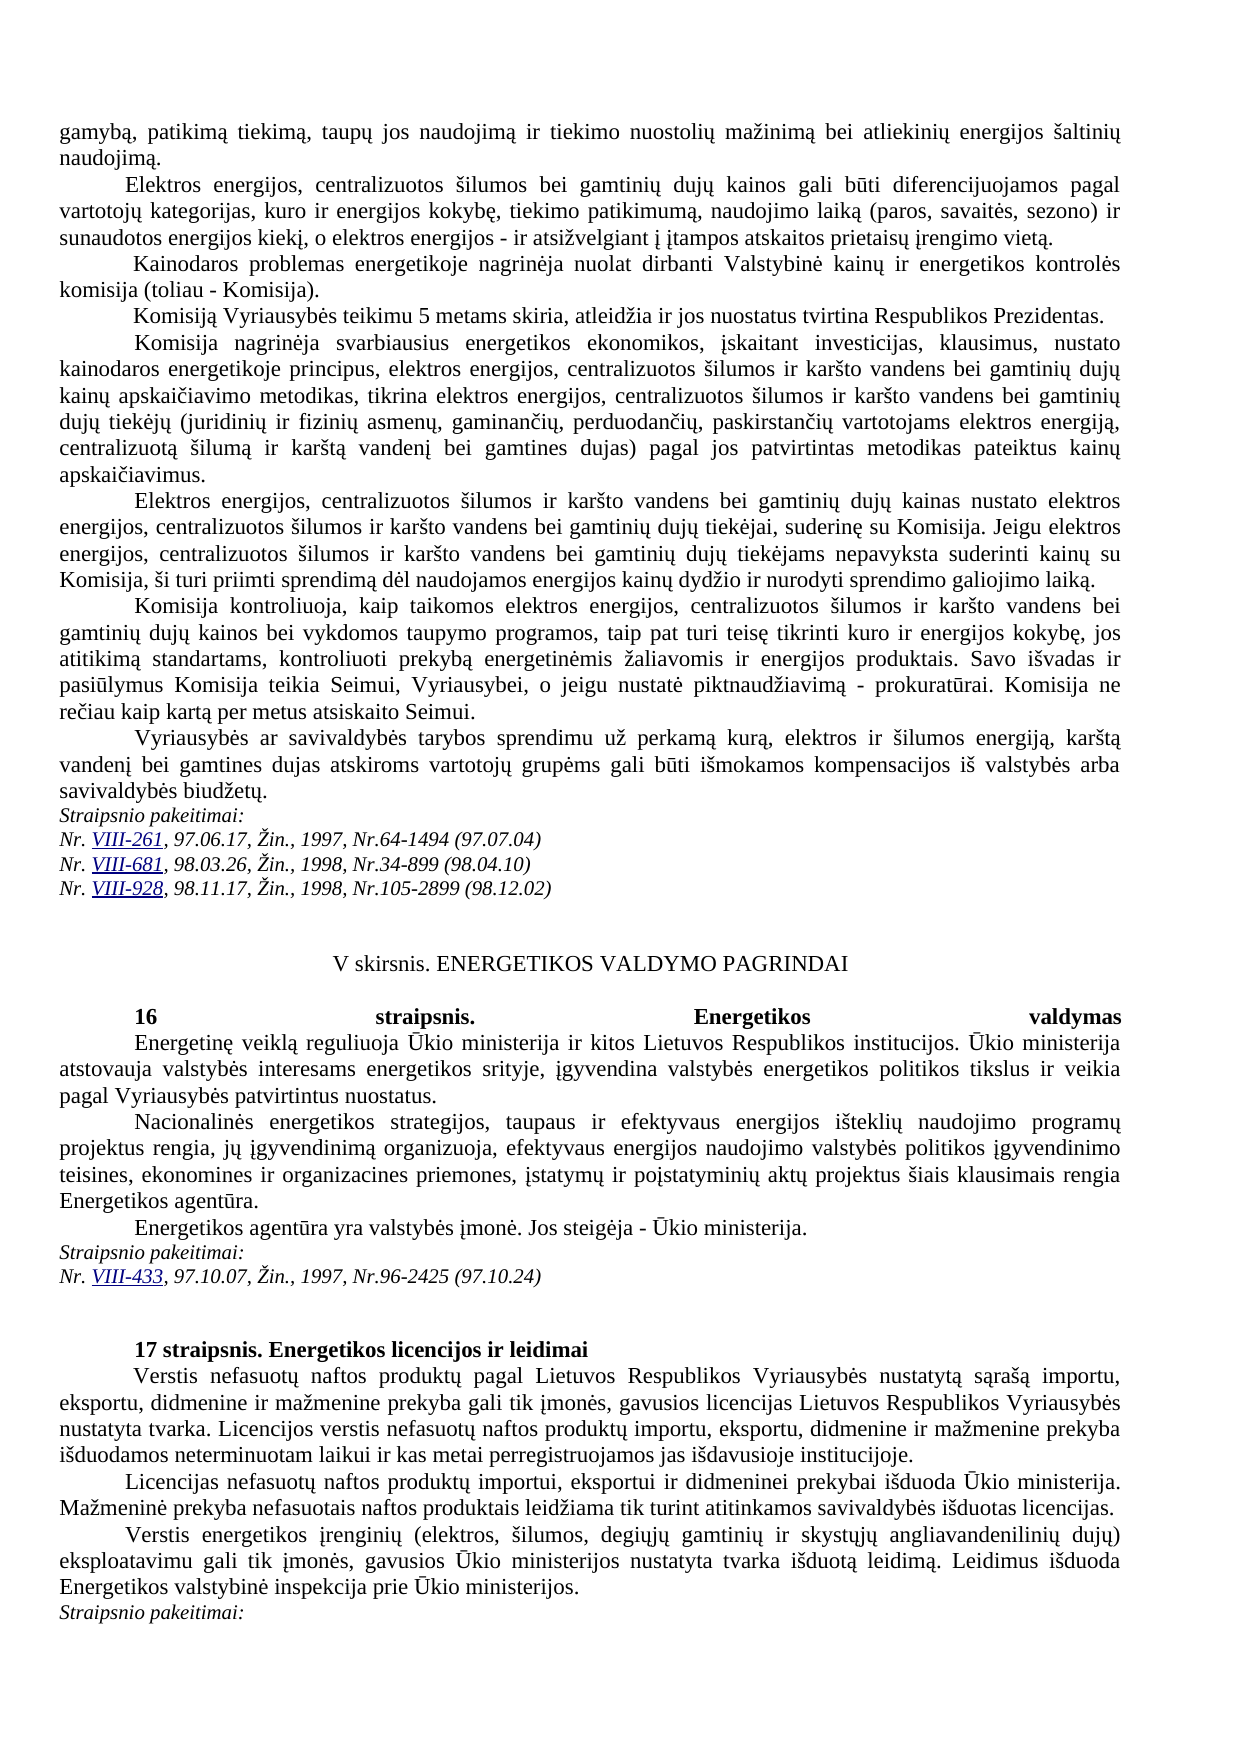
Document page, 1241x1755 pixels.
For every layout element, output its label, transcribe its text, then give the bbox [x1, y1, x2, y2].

text Verstis nefasuotų naftos produktų pagal Lietuvos Respublikos Vyriausybės nustatytą sąrašą importu, eksportu, didmenine ir mažmenine prekyba gali tik įmonės, gavusios licencijas Lietuvos Respublikos Vyriausybės nustatyta tvarka. Licencijos verstis nefasuotų naftos produktų importu, eksportu, didmenine ir mažmenine prekyba išduodamos neterminuotam laikui ir kas metai perregistruojamos jas išdavusioje institucijoje. [59, 1362, 1122, 1468]
text Straipsnio pakeitimai: [59, 1240, 1122, 1264]
text Licencijas nefasuotų naftos produktų importui, eksportui ir didmeninei prekybai išduoda Ūkio ministerija. Mažmeninė prekyba nefasuotais naftos produktais leidžiama tik turint atitinkamos savivaldybės išduotas licencijas. [59, 1468, 1122, 1521]
text Nr. VIII-433, 97.10.07, Žin., 1997, Nr.96-2425 (97.10.24) [59, 1264, 1122, 1288]
text Straipsnio pakeitimai: [59, 1600, 1122, 1624]
text Nr. VIII-928, 98.11.17, Žin., 1998, Nr.105-2899 (98.12.02) [59, 876, 1122, 899]
text Kainodaros problemas energetikoje nagrinėja nuolat dirbanti Valstybinė kainų ir energetikos kontrolės komisija (toliau - Komisija). [59, 250, 1122, 303]
text Nacionalinės energetikos strategijos, taupaus ir efektyvaus energijos išteklių naudojimo programų projektus rengia, jų įgyvendinimą organizuoja, efektyvaus energijos naudojimo valstybės politikos įgyvendinimo teisines, ekonomines ir organizacines priemones, įstatymų ir poįstatyminių aktų projektus šiais klausimais rengia Energetikos agentūra. [59, 1108, 1122, 1213]
text Elektros energijos, centralizuotos šilumos bei gamtinių dujų kainos gali būti diferencijuojamos pagal vartotojų kategorijas, kuro ir energijos kokybę, tiekimo patikimumą, naudojimo laiką (paros, savaitės, sezono) ir sunaudotos energijos kiekį, o elektros energijos - ir atsižvelgiant į įtampos atskaitos prietaisų įrengimo vietą. [59, 171, 1122, 250]
text Komisija kontroliuoja, kaip taikomos elektros energijos, centralizuotos šilumos ir karšto vandens bei gamtinių dujų kainos bei vykdomos taupymo programos, taip pat turi teisę tikrinti kuro ir energijos kokybę, jos atitikimą standartams, kontroliuoti prekybą energetinėmis žaliavomis ir energijos produktais. Savo išvadas ir pasiūlymus Komisija teikia Seimui, Vyriausybei, o jeigu nustatė piktnaudžiavimą - prokuratūrai. Komisija ne rečiau kaip kartą per metus atsiskaito Seimui. [59, 592, 1122, 724]
text 17 straipsnis. Energetikos licencijos ir leidimai [59, 1336, 1122, 1362]
text Energetikos agentūra yra valstybės įmonė. Jos steigėja - Ūkio ministerija. [59, 1213, 1122, 1240]
text Straipsnio pakeitimai: [59, 803, 1122, 827]
text Nr. VIII-261, 97.06.17, Žin., 1997, Nr.64-1494 (97.07.04) [59, 827, 1122, 851]
text Verstis energetikos įrenginių (elektros, šilumos, degiųjų gamtinių ir skystųjų angliavandenilinių dujų) eksploatavimu gali tik įmonės, gavusios Ūkio ministerijos nustatyta tvarka išduotą leidimą. Leidimus išduoda Energetikos valstybinė inspekcija prie Ūkio ministerijos. [59, 1521, 1122, 1600]
text gamybą, patikimą tiekimą, taupų jos naudojimą ir tiekimo nuostolių mažinimą bei atliekinių energijos šaltinių naudojimą. [59, 118, 1122, 171]
text V skirsnis. ENERGETIKOS VALDYMO PAGRINDAI [59, 924, 1122, 1003]
text Komisija nagrinėja svarbiausius energetikos ekonomikos, įskaitant investicijas, klausimus, nustato kainodaros energetikoje principus, elektros energijos, centralizuotos šilumos ir karšto vandens bei gamtinių dujų kainų apskaičiavimo metodikas, tikrina elektros energijos, centralizuotos šilumos ir karšto vandens bei gamtinių dujų tiekėjų (juridinių ir fizinių asmenų, gaminančių, perduodančių, paskirstančių vartotojams elektros energiją, centralizuotą šilumą ir karštą vandenį bei gamtines dujas) pagal jos patvirtintas metodikas pateiktus kainų apskaičiavimus. [59, 329, 1122, 487]
text Komisiją Vyriausybės teikimu 5 metams skiria, atleidžia ir jos nuostatus tvirtina Respublikos Prezidentas. [59, 303, 1122, 329]
text 16 straipsnis. Energetikos valdymas Energetinę veiklą reguliuoja Ūkio ministerija ir kitos Lietuvos Respublikos institucijos. Ūkio ministerija atstovauja valstybės interesams energetikos srityje, įgyvendina valstybės energetikos politikos tikslus ir veikia pagal Vyriausybės patvirtintus nuostatus. [59, 1003, 1122, 1108]
text Vyriausybės ar savivaldybės tarybos sprendimu už perkamą kurą, elektros ir šilumos energiją, karštą vandenį bei gamtines dujas atskiroms vartotojų grupėms gali būti išmokamos kompensacijos iš valstybės arba savivaldybės biudžetų. [59, 724, 1122, 803]
text Elektros energijos, centralizuotos šilumos ir karšto vandens bei gamtinių dujų kainas nustato elektros energijos, centralizuotos šilumos ir karšto vandens bei gamtinių dujų tiekėjai, suderinę su Komisija. Jeigu elektros energijos, centralizuotos šilumos ir karšto vandens bei gamtinių dujų tiekėjams nepavyksta suderinti kainų su Komisija, ši turi priimti sprendimą dėl naudojamos energijos kainų dydžio ir nurodyti sprendimo galiojimo laiką. [59, 487, 1122, 592]
text Nr. VIII-681, 98.03.26, Žin., 1998, Nr.34-899 (98.04.10) [59, 851, 1122, 876]
